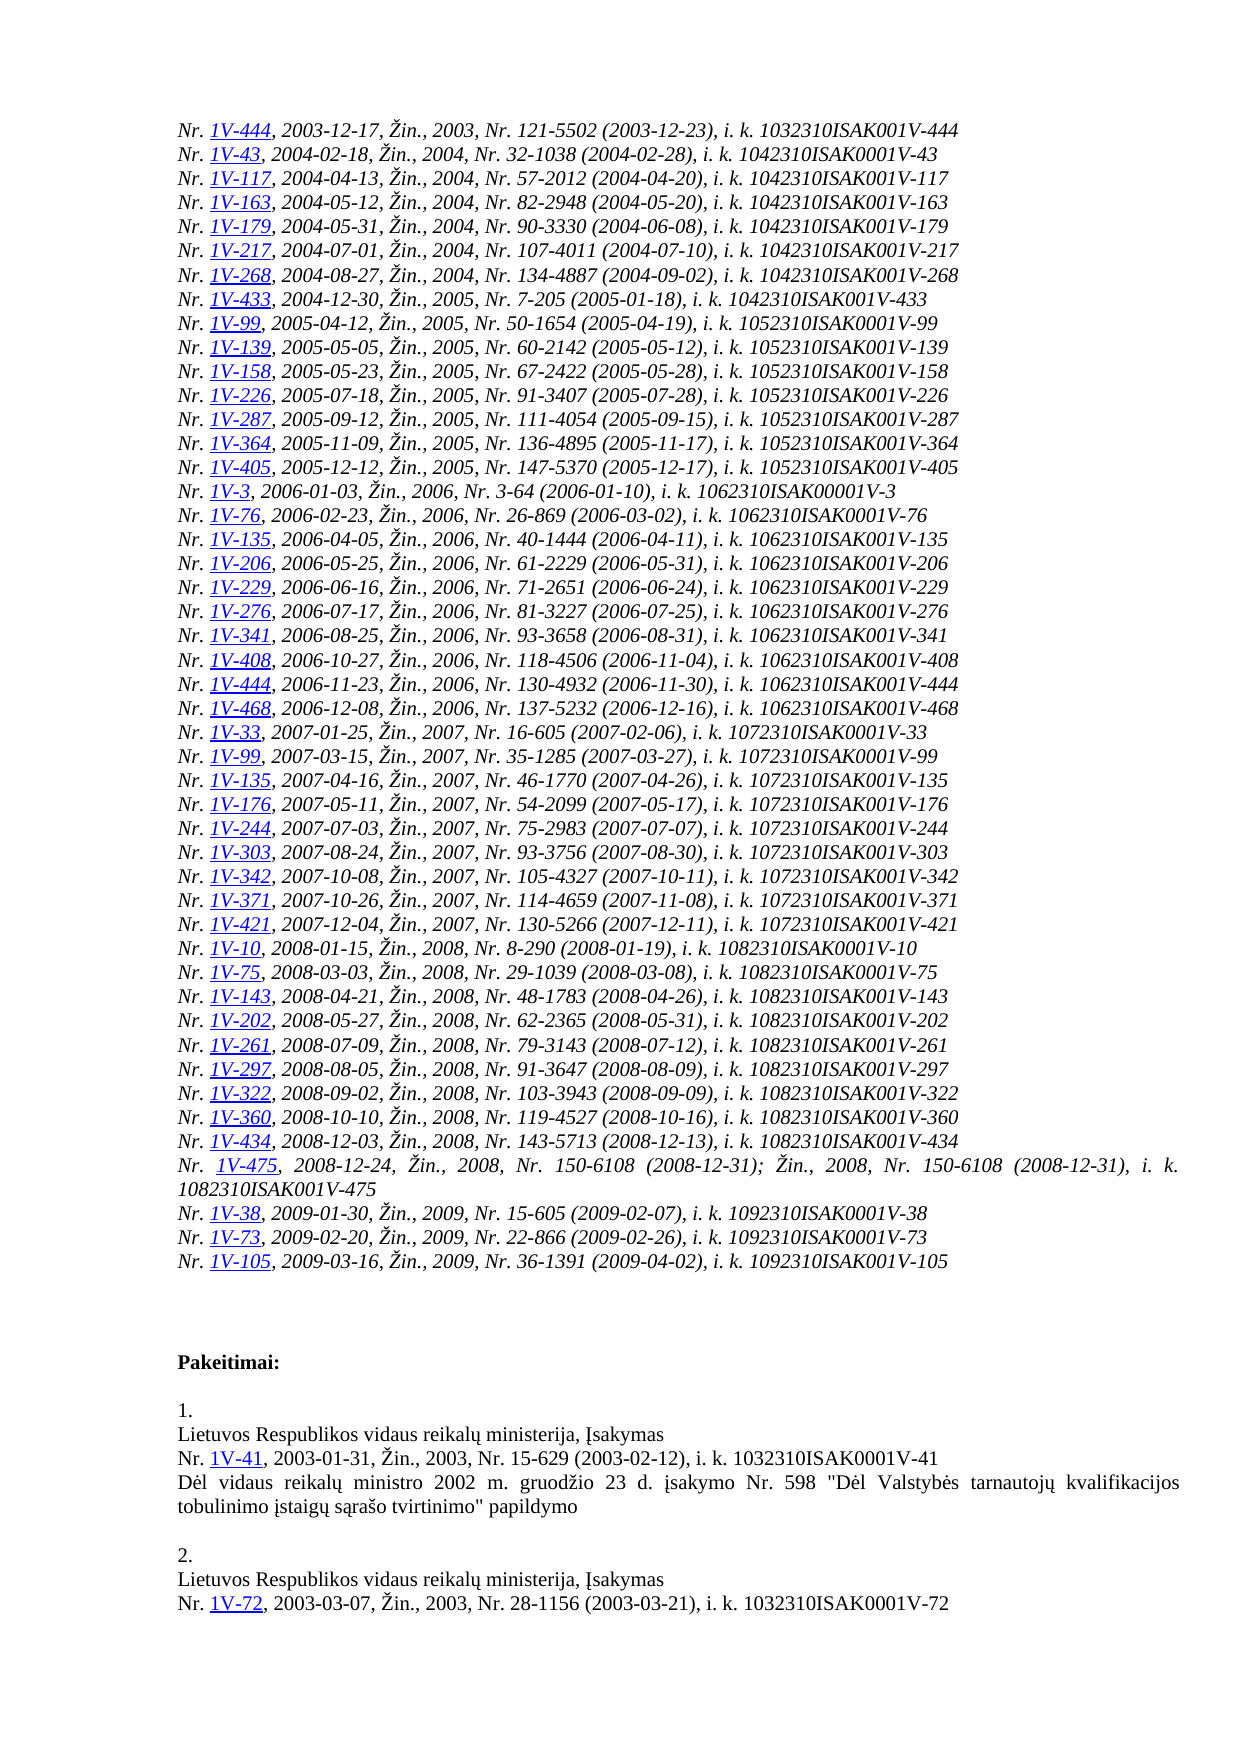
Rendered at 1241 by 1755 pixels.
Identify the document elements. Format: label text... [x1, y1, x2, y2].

text Nr. 1V-276, 2006-07-17, Žin., 2006, Nr. 81-3227 (2006-07-25), i. k. 1062310ISAK001V-276 [177, 599, 1181, 623]
text Nr. 1V-176, 2007-05-11, Žin., 2007, Nr. 54-2099 (2007-05-17), i. k. 1072310ISAK001V-176 [177, 792, 1181, 816]
text Nr. 1V-229, 2006-06-16, Žin., 2006, Nr. 71-2651 (2006-06-24), i. k. 1062310ISAK001V-229 [177, 575, 1181, 599]
text Nr. 1V-163, 2004-05-12, Žin., 2004, Nr. 82-2948 (2004-05-20), i. k. 1042310ISAK001V-163 [177, 190, 1181, 214]
text Nr. 1V-444, 2006-11-23, Žin., 2006, Nr. 130-4932 (2006-11-30), i. k. 1062310ISAK001V-444 [177, 672, 1181, 696]
text Nr. 1V-73, 2009-02-20, Žin., 2009, Nr. 22-866 (2009-02-26), i. k. 1092310ISAK0001V-73 [177, 1225, 1181, 1249]
text Nr. 1V-475, 2008-12-24, Žin., 2008, Nr. 150-6108 (2008-12-31); Žin., 2008, Nr. 150-6108 (2008-12-31), i. k. 1082310ISAK001V-475 [177, 1153, 1181, 1201]
text Nr. 1V-322, 2008-09-02, Žin., 2008, Nr. 103-3943 (2008-09-09), i. k. 1082310ISAK001V-322 [177, 1081, 1181, 1105]
text Nr. 1V-43, 2004-02-18, Žin., 2004, Nr. 32-1038 (2004-02-28), i. k. 1042310ISAK0001V-43 [177, 142, 1181, 166]
text Nr. 1V-75, 2008-03-03, Žin., 2008, Nr. 29-1039 (2008-03-08), i. k. 1082310ISAK0001V-75 [177, 960, 1181, 984]
text Nr. 1V-226, 2005-07-18, Žin., 2005, Nr. 91-3407 (2005-07-28), i. k. 1052310ISAK001V-226 [177, 383, 1181, 407]
text Nr. 1V-99, 2005-04-12, Žin., 2005, Nr. 50-1654 (2005-04-19), i. k. 1052310ISAK0001V-99 [177, 311, 1181, 335]
text Nr. 1V-444, 2003-12-17, Žin., 2003, Nr. 121-5502 (2003-12-23), i. k. 1032310ISAK001V-444 [177, 118, 1181, 142]
text Nr. 1V-41, 2003-01-31, Žin., 2003, Nr. 15-629 (2003-02-12), i. k. 1032310ISAK0001V-41 [177, 1446, 1181, 1470]
text Nr. 1V-105, 2009-03-16, Žin., 2009, Nr. 36-1391 (2009-04-02), i. k. 1092310ISAK001V-105 [177, 1249, 1181, 1273]
text Nr. 1V-421, 2007-12-04, Žin., 2007, Nr. 130-5266 (2007-12-11), i. k. 1072310ISAK001V-421 [177, 912, 1181, 936]
text Nr. 1V-76, 2006-02-23, Žin., 2006, Nr. 26-869 (2006-03-02), i. k. 1062310ISAK0001V-76 [177, 503, 1181, 527]
text Nr. 1V-468, 2006-12-08, Žin., 2006, Nr. 137-5232 (2006-12-16), i. k. 1062310ISAK001V-468 [177, 696, 1181, 720]
text Nr. 1V-341, 2006-08-25, Žin., 2006, Nr. 93-3658 (2006-08-31), i. k. 1062310ISAK001V-341 [177, 623, 1181, 647]
text Nr. 1V-261, 2008-07-09, Žin., 2008, Nr. 79-3143 (2008-07-12), i. k. 1082310ISAK001V-261 [177, 1032, 1181, 1057]
text Nr. 1V-287, 2005-09-12, Žin., 2005, Nr. 111-4054 (2005-09-15), i. k. 1052310ISAK001V-287 [177, 407, 1181, 431]
text Nr. 1V-405, 2005-12-12, Žin., 2005, Nr. 147-5370 (2005-12-17), i. k. 1052310ISAK001V-405 [177, 455, 1181, 479]
text Nr. 1V-117, 2004-04-13, Žin., 2004, Nr. 57-2012 (2004-04-20), i. k. 1042310ISAK001V-117 [177, 166, 1181, 190]
text Nr. 1V-206, 2006-05-25, Žin., 2006, Nr. 61-2229 (2006-05-31), i. k. 1062310ISAK001V-206 [177, 551, 1181, 575]
text Pakeitimai: [177, 1350, 1181, 1374]
text Nr. 1V-10, 2008-01-15, Žin., 2008, Nr. 8-290 (2008-01-19), i. k. 1082310ISAK0001V-10 [177, 936, 1181, 960]
text Nr. 1V-72, 2003-03-07, Žin., 2003, Nr. 28-1156 (2003-03-21), i. k. 1032310ISAK0001V-72 [177, 1591, 1181, 1615]
text 1. [177, 1398, 1181, 1422]
text Nr. 1V-158, 2005-05-23, Žin., 2005, Nr. 67-2422 (2005-05-28), i. k. 1052310ISAK001V-158 [177, 359, 1181, 383]
text Dėl vidaus reikalų ministro 2002 m. gruodžio 23 d. įsakymo Nr. 598 "Dėl Valstybės tarnautojų kvalifikacijos tobulinimo įstaigų sąrašo tvirtinimo" papildymo [177, 1470, 1181, 1518]
text Nr. 1V-303, 2007-08-24, Žin., 2007, Nr. 93-3756 (2007-08-30), i. k. 1072310ISAK001V-303 [177, 840, 1181, 864]
text Nr. 1V-3, 2006-01-03, Žin., 2006, Nr. 3-64 (2006-01-10), i. k. 1062310ISAK00001V-3 [177, 479, 1181, 503]
text Nr. 1V-408, 2006-10-27, Žin., 2006, Nr. 118-4506 (2006-11-04), i. k. 1062310ISAK001V-408 [177, 647, 1181, 672]
text Nr. 1V-33, 2007-01-25, Žin., 2007, Nr. 16-605 (2007-02-06), i. k. 1072310ISAK0001V-33 [177, 720, 1181, 744]
text Nr. 1V-135, 2007-04-16, Žin., 2007, Nr. 46-1770 (2007-04-26), i. k. 1072310ISAK001V-135 [177, 768, 1181, 792]
text Lietuvos Respublikos vidaus reikalų ministerija, Įsakymas [177, 1567, 1181, 1591]
text Nr. 1V-99, 2007-03-15, Žin., 2007, Nr. 35-1285 (2007-03-27), i. k. 1072310ISAK0001V-99 [177, 744, 1181, 768]
text Nr. 1V-179, 2004-05-31, Žin., 2004, Nr. 90-3330 (2004-06-08), i. k. 1042310ISAK001V-179 [177, 214, 1181, 238]
text Nr. 1V-342, 2007-10-08, Žin., 2007, Nr. 105-4327 (2007-10-11), i. k. 1072310ISAK001V-342 [177, 864, 1181, 888]
text Nr. 1V-433, 2004-12-30, Žin., 2005, Nr. 7-205 (2005-01-18), i. k. 1042310ISAK001V-433 [177, 287, 1181, 311]
text Nr. 1V-297, 2008-08-05, Žin., 2008, Nr. 91-3647 (2008-08-09), i. k. 1082310ISAK001V-297 [177, 1057, 1181, 1081]
text Nr. 1V-434, 2008-12-03, Žin., 2008, Nr. 143-5713 (2008-12-13), i. k. 1082310ISAK001V-434 [177, 1129, 1181, 1153]
text Nr. 1V-217, 2004-07-01, Žin., 2004, Nr. 107-4011 (2004-07-10), i. k. 1042310ISAK001V-217 [177, 238, 1181, 262]
text Nr. 1V-135, 2006-04-05, Žin., 2006, Nr. 40-1444 (2006-04-11), i. k. 1062310ISAK001V-135 [177, 527, 1181, 551]
text Nr. 1V-268, 2004-08-27, Žin., 2004, Nr. 134-4887 (2004-09-02), i. k. 1042310ISAK001V-268 [177, 262, 1181, 287]
text 2. [177, 1542, 1181, 1567]
text Nr. 1V-38, 2009-01-30, Žin., 2009, Nr. 15-605 (2009-02-07), i. k. 1092310ISAK0001V-38 [177, 1201, 1181, 1225]
text Nr. 1V-371, 2007-10-26, Žin., 2007, Nr. 114-4659 (2007-11-08), i. k. 1072310ISAK001V-371 [177, 888, 1181, 912]
text Nr. 1V-202, 2008-05-27, Žin., 2008, Nr. 62-2365 (2008-05-31), i. k. 1082310ISAK001V-202 [177, 1008, 1181, 1032]
text Lietuvos Respublikos vidaus reikalų ministerija, Įsakymas [177, 1422, 1181, 1446]
text Nr. 1V-364, 2005-11-09, Žin., 2005, Nr. 136-4895 (2005-11-17), i. k. 1052310ISAK001V-364 [177, 431, 1181, 455]
text Nr. 1V-360, 2008-10-10, Žin., 2008, Nr. 119-4527 (2008-10-16), i. k. 1082310ISAK001V-360 [177, 1105, 1181, 1129]
text Nr. 1V-143, 2008-04-21, Žin., 2008, Nr. 48-1783 (2008-04-26), i. k. 1082310ISAK001V-143 [177, 984, 1181, 1008]
text Nr. 1V-139, 2005-05-05, Žin., 2005, Nr. 60-2142 (2005-05-12), i. k. 1052310ISAK001V-139 [177, 335, 1181, 359]
text Nr. 1V-244, 2007-07-03, Žin., 2007, Nr. 75-2983 (2007-07-07), i. k. 1072310ISAK001V-244 [177, 816, 1181, 840]
